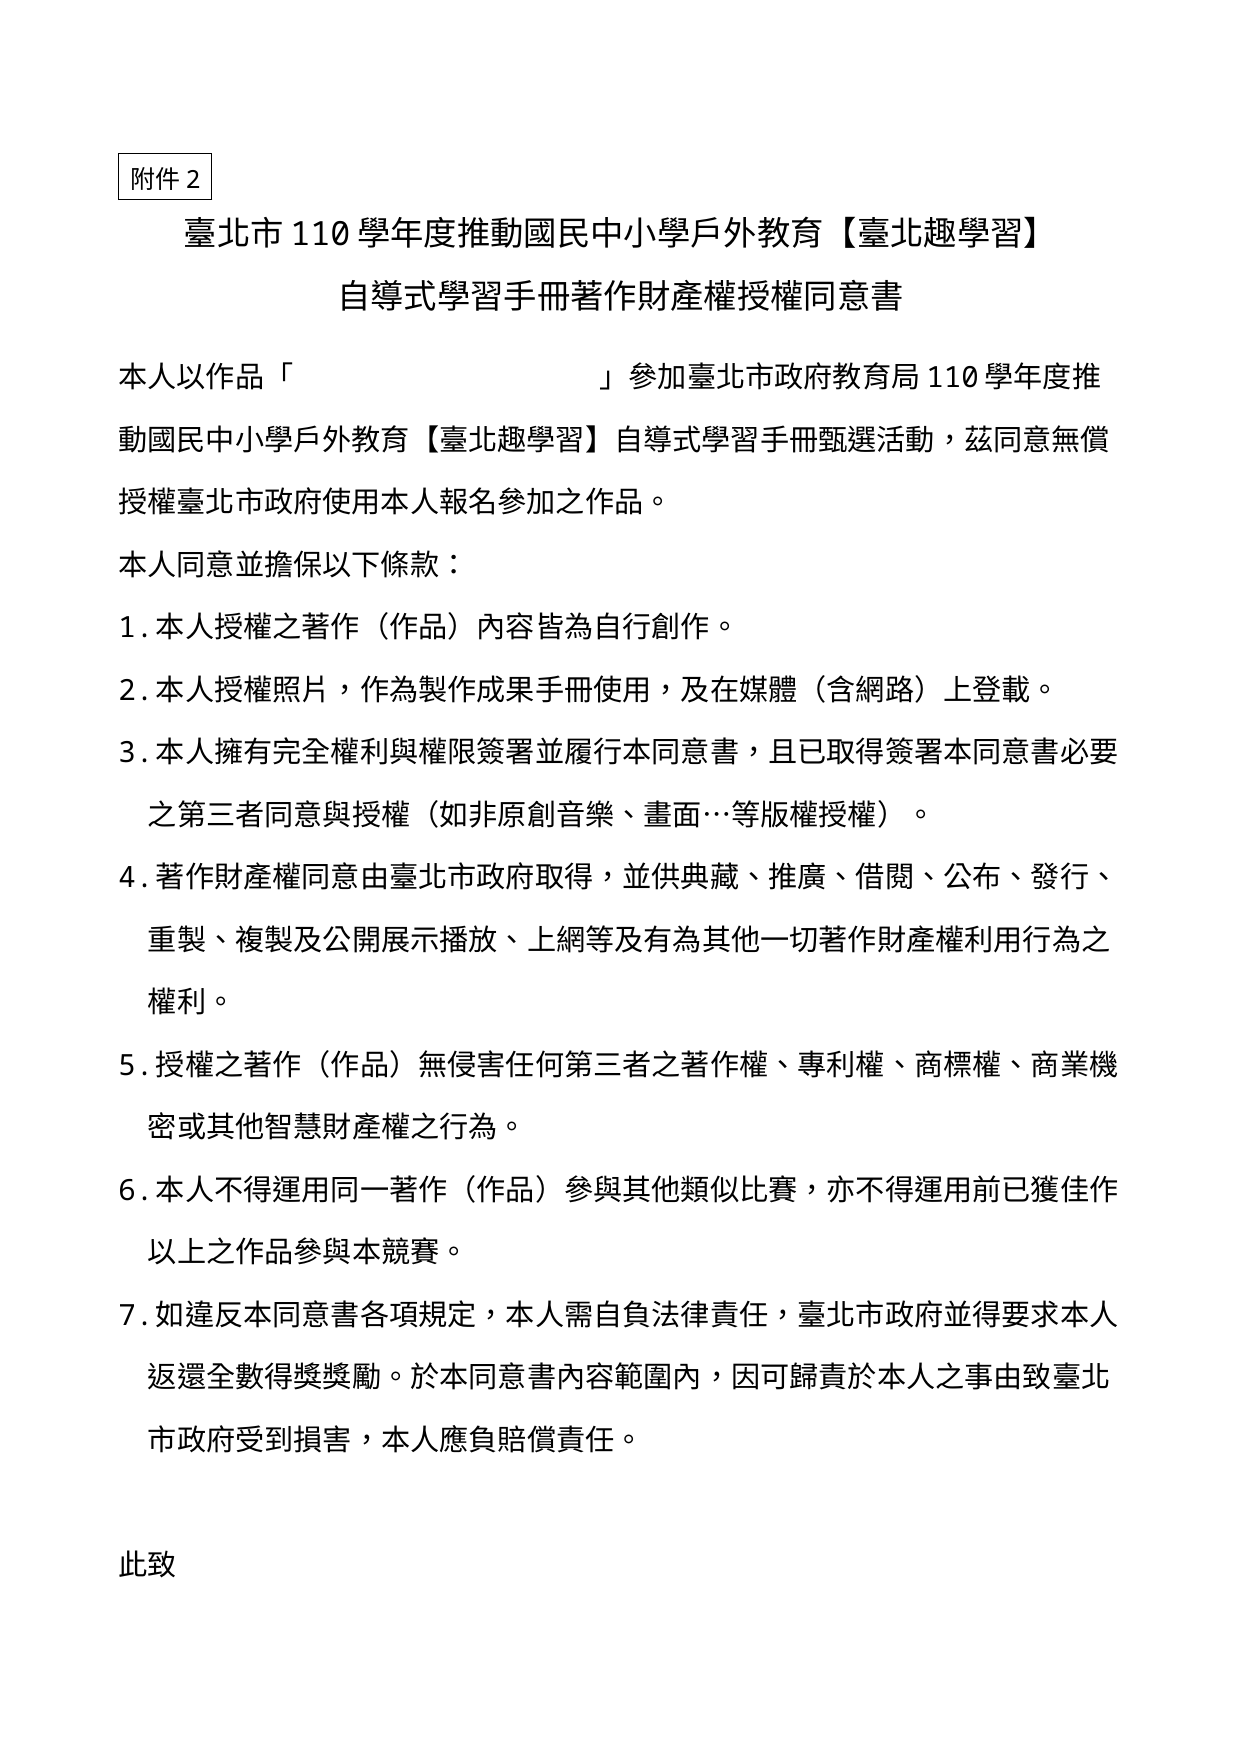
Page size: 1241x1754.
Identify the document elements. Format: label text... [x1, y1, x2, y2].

list 授權之著作（作品）無侵害任何第三者之著作權、專利權、商標權、商業機密或其他智慧財產權之行為。 [118, 1021, 1122, 1146]
list 本人不得運用同一著作（作品）參與其他類似比賽，亦不得運用前已獲佳作以上之作品參與本競賽。 [118, 1146, 1122, 1271]
list 本人授權照片，作為製作成果手冊使用，及在媒體（含網路）上登載。 [118, 646, 1122, 708]
list 本人擁有完全權利與權限簽署並履行本同意書，且已取得簽署本同意書必要之第三者同意與授權（如非原創音樂、畫面…等版權授權）。 [118, 708, 1122, 833]
text 本人以作品「 」參加臺北市政府教育局110學年度推動國民中小學戶外教育【臺北趣學習】自導式學習手冊甄選活動，茲同意無償授權臺北市政府使用本人報名參加之作品。 [118, 333, 1122, 521]
text 本人同意並擔保以下條款： [118, 521, 1122, 583]
list 本人授權之著作（作品）內容皆為自行創作。 [118, 583, 1122, 646]
text 臺北市110學年度推動國民中小學戶外教育【臺北趣學習】 [118, 189, 1122, 252]
list 著作財產權同意由臺北市政府取得，並供典藏、推廣、借閱、公布、發行、重製、複製及公開展示播放、上網等及有為其他一切著作財產權利用行為之權利。 [118, 833, 1122, 1021]
text 自導式學習手冊著作財產權授權同意書 [118, 252, 1122, 314]
text 附件2 [125, 160, 206, 193]
list 如違反本同意書各項規定，本人需自負法律責任，臺北市政府並得要求本人返還全數得獎獎勵。於本同意書內容範圍內，因可歸責於本人之事由致臺北市政府受到損害，本人應負賠償責任。 [118, 1271, 1122, 1458]
text 此致 [118, 1521, 1122, 1583]
